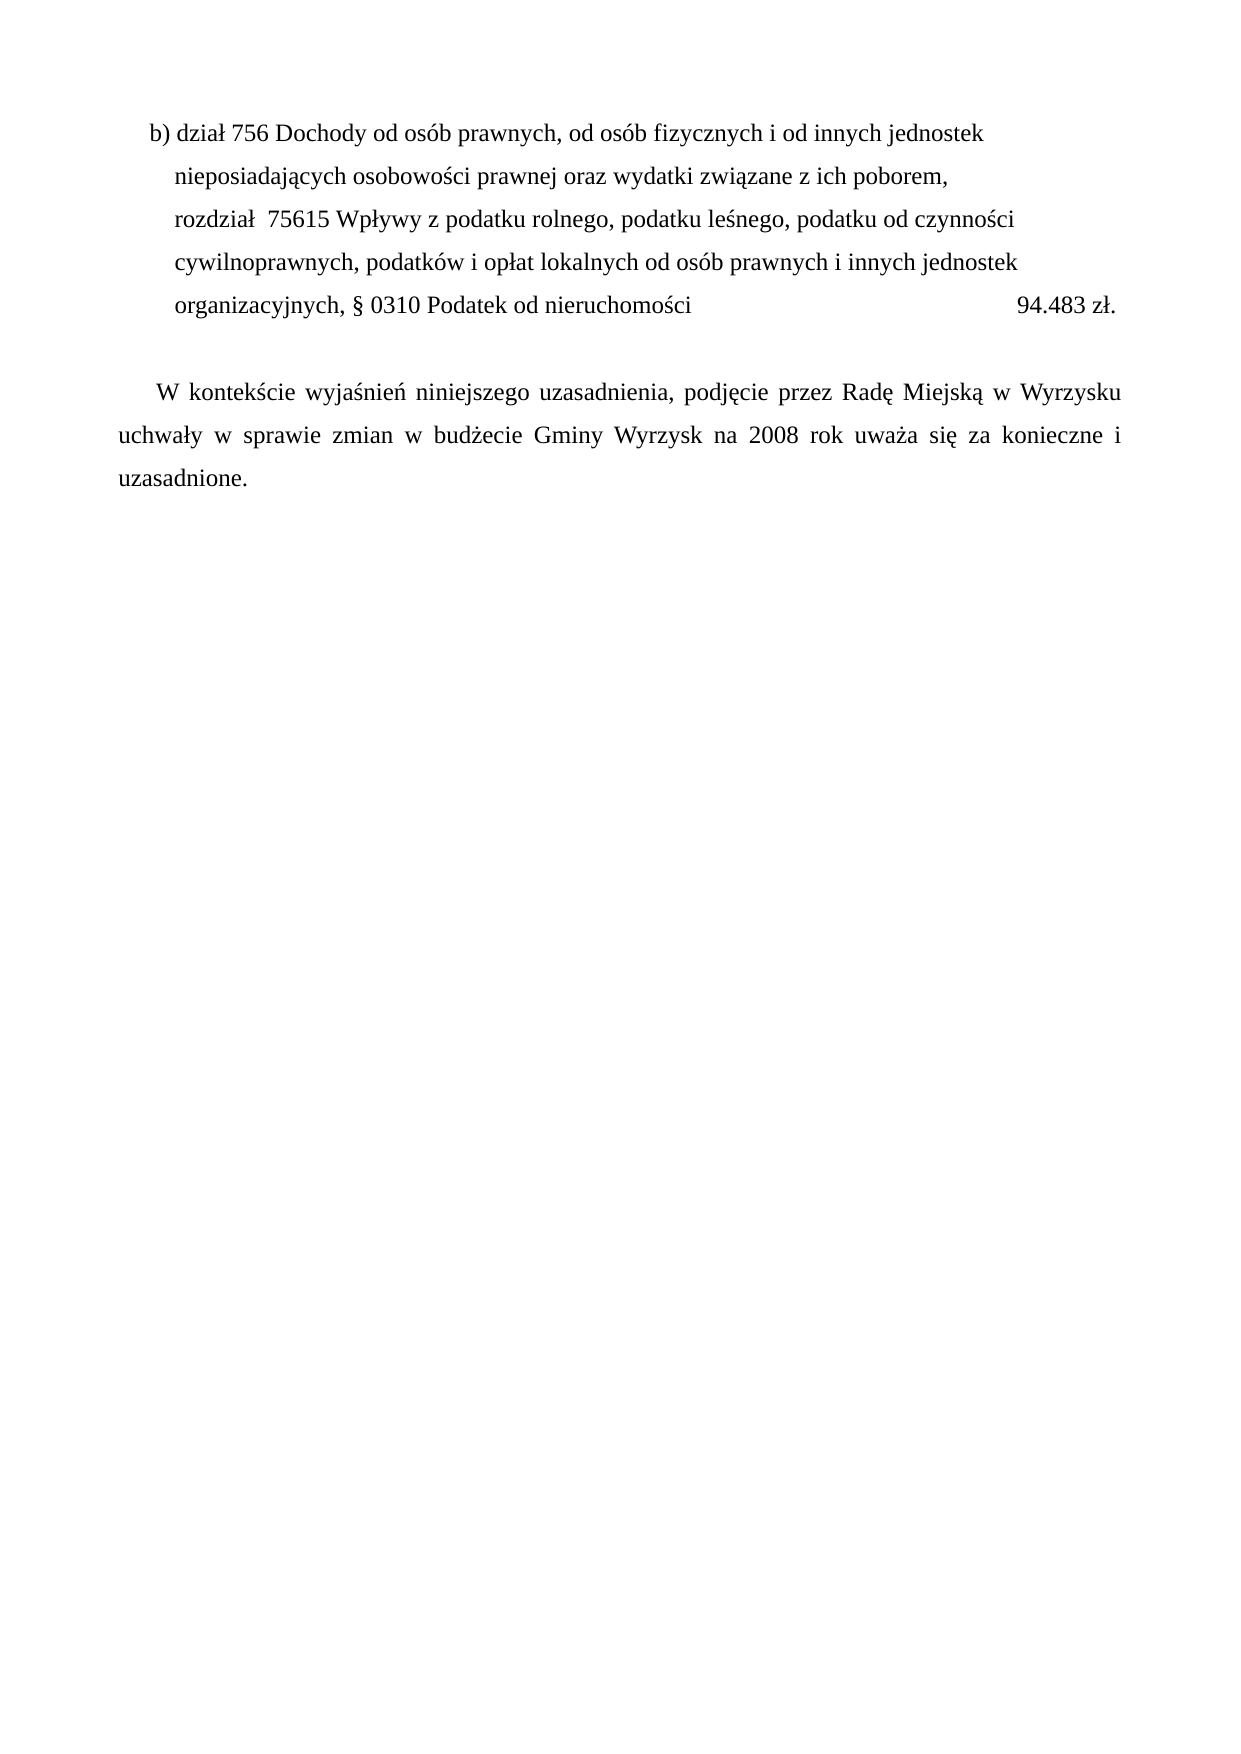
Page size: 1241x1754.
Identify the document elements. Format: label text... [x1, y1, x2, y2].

text b) dział 756 Dochody od osób prawnych, od osób fizycznych i od innych jednostek [118, 118, 1122, 147]
text cywilnoprawnych, podatków i opłat lokalnych od osób prawnych i innych jednostek [118, 247, 1122, 276]
text nieposiadających osobowości prawnej oraz wydatki związane z ich poborem, [118, 161, 1122, 190]
text W kontekście wyjaśnień niniejszego uzasadnienia, podjęcie przez Radę Miejską w Wyrzysku uchwały w sprawie zmian w budżecie Gminy Wyrzysk na 2008 rok uważa się za konieczne i uzasadnione. [118, 377, 1122, 492]
text organizacyjnych, § 0310 Podatek od nieruchomości 94.483 zł. [118, 291, 1122, 319]
text rozdział 75615 Wpływy z podatku rolnego, podatku leśnego, podatku od czynności [118, 204, 1122, 233]
